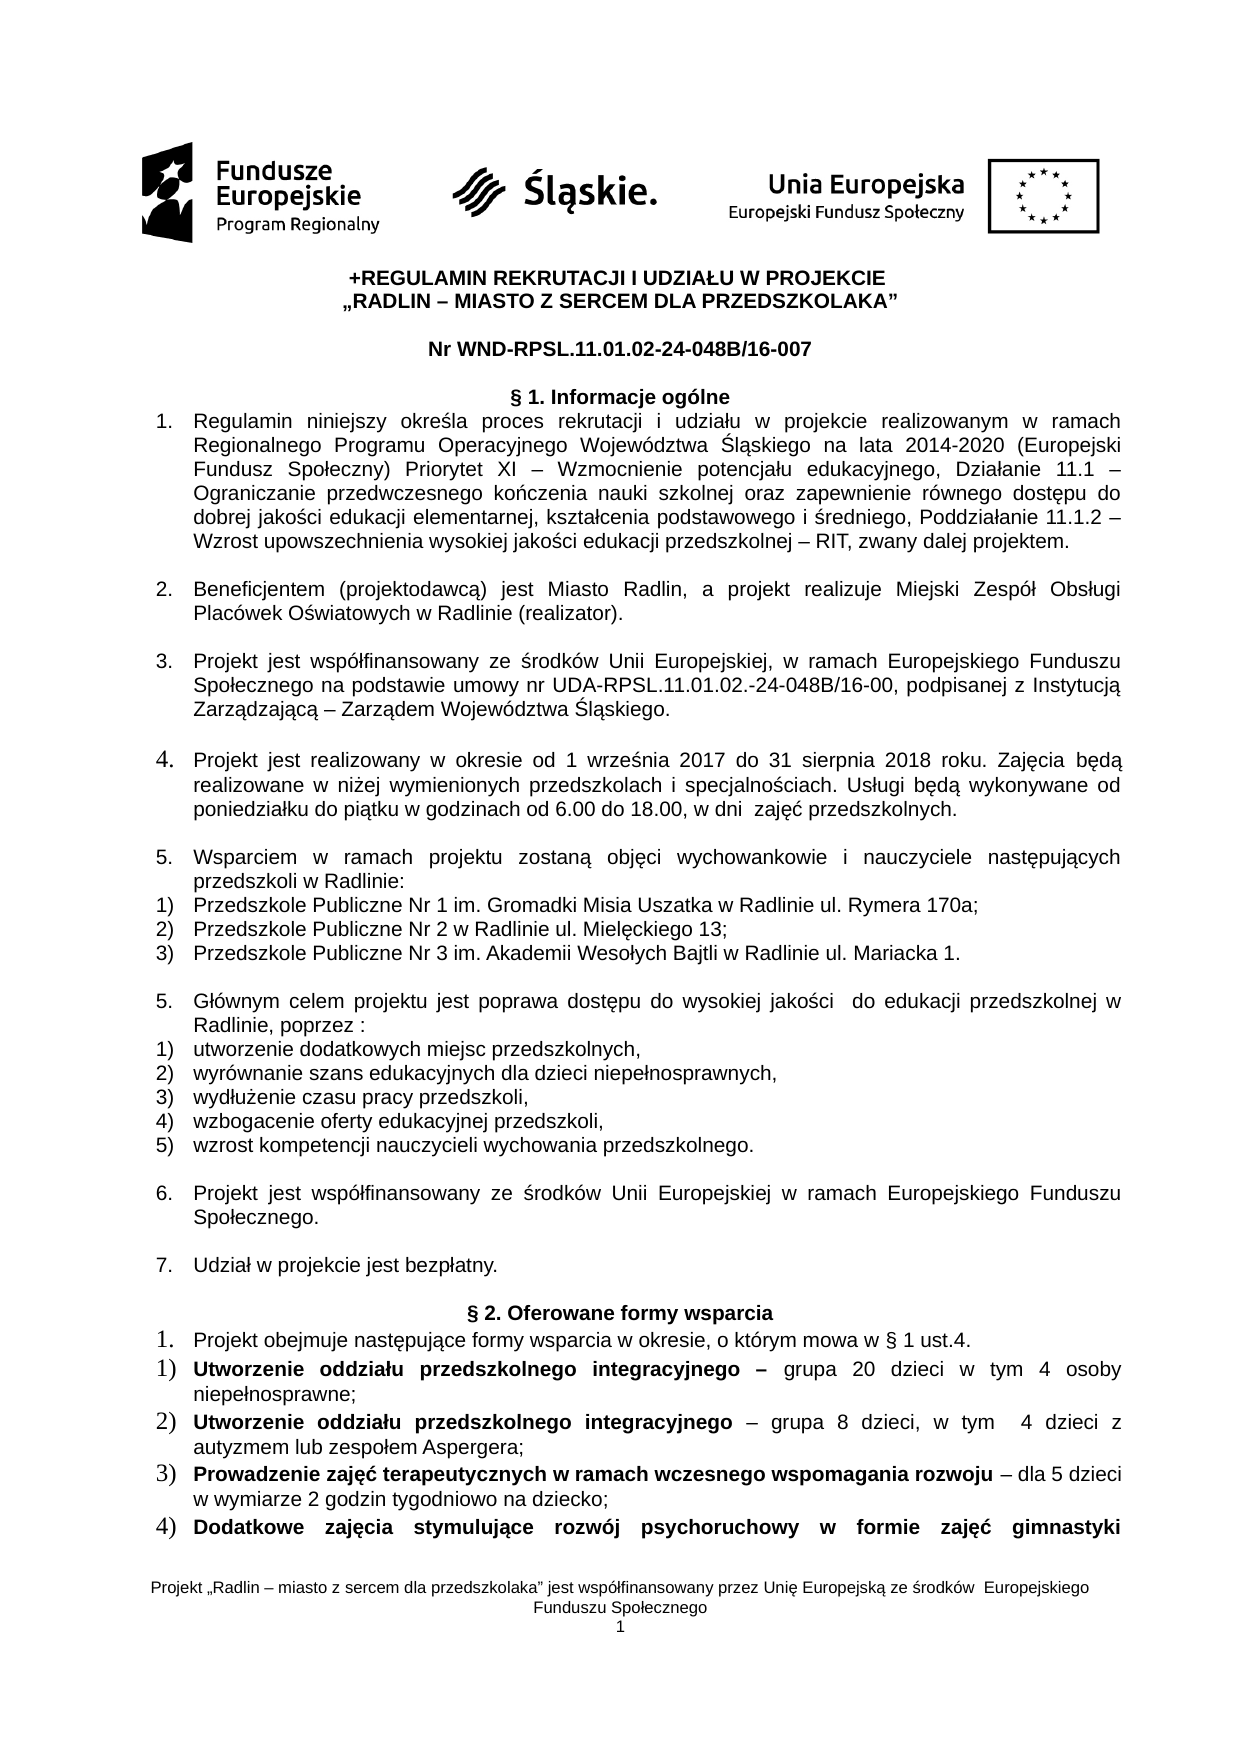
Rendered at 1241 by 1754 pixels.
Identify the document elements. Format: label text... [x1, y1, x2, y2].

list Udział w projekcie jest bezpłatny. [156, 1252, 1122, 1276]
list Projekt jest współfinansowany ze środków Unii Europejskiej, w ramach Europejskiego Funduszu Społecznego na podstawie umowy nr UDA-RPSL.11.01.02.-24-048B/16-00, podpisanej z Instytucją Zarządzającą – Zarządem Województwa Śląskiego. [156, 649, 1122, 721]
list Głównym celem projektu jest poprawa dostępu do wysokiej jakości do edukacji przedszkolnej w Radlinie, poprzez : [156, 989, 1122, 1037]
list Utworzenie oddziału przedszkolnego integracyjnego – grupa 20 dzieci w tym 4 osoby niepełnosprawne; [156, 1353, 1122, 1406]
list wzbogacenie oferty edukacyjnej przedszkoli, [156, 1109, 1122, 1133]
list wydłużenie czasu pracy przedszkoli, [156, 1085, 1122, 1109]
list wzrost kompetencji nauczycieli wychowania przedszkolnego. [156, 1133, 1122, 1157]
list utworzenie dodatkowych miejsc przedszkolnych, [156, 1037, 1122, 1061]
list Projekt jest realizowany w okresie od 1 września 2017 do 31 sierpnia 2018 roku. Zajęcia będą realizowane w niżej wymienionych przedszkolach i specjalnościach. Usługi będą wykonywane od poniedziałku do piątku w godzinach od 6.00 do 18.00, w dni zajęć przedszkolnych. [156, 744, 1122, 821]
text § 2. Oferowane formy wsparcia [118, 1300, 1122, 1324]
text +REGULAMIN REKRUTACJI I UDZIAŁU W PROJEKCIE [118, 266, 1122, 289]
picture [118, 118, 1123, 266]
list Wsparciem w ramach projektu zostaną objęci wychowankowie i nauczyciele następujących przedszkoli w Radlinie: [156, 845, 1122, 893]
list Regulamin niniejszy określa proces rekrutacji i udziału w projekcie realizowanym w ramach Regionalnego Programu Operacyjnego Województwa Śląskiego na lata 2014-2020 (Europejski Fundusz Społeczny) Priorytet XI – Wzmocnienie potencjału edukacyjnego, Działanie 11.1 – Ograniczanie przedwczesnego kończenia nauki szkolnej oraz zapewnienie równego dostępu do dobrej jakości edukacji elementarnej, kształcenia podstawowego i średniego, Poddziałanie 11.1.2 – Wzrost upowszechnienia wysokiej jakości edukacji przedszkolnej – RIT, zwany dalej projektem. [156, 409, 1122, 553]
list Przedszkole Publiczne Nr 1 im. Gromadki Misia Uszatka w Radlinie ul. Rymera 170a; [156, 893, 1122, 917]
list wyrównanie szans edukacyjnych dla dzieci niepełnosprawnych, [156, 1061, 1122, 1085]
list Dodatkowe zajęcia stymulujące rozwój psychoruchowy w formie zajęć gimnastyki [156, 1511, 1122, 1540]
text § 1. Informacje ogólne [118, 385, 1122, 409]
list Projekt obejmuje następujące formy wsparcia w okresie, o którym mowa w § 1 ust.4. [156, 1324, 1122, 1353]
list Projekt jest współfinansowany ze środków Unii Europejskiej w ramach Europejskiego Funduszu Społecznego. [156, 1181, 1122, 1228]
list Utworzenie oddziału przedszkolnego integracyjnego – grupa 8 dzieci, w tym 4 dzieci z autyzmem lub zespołem Aspergera; [156, 1406, 1122, 1458]
text Nr WND-RPSL.11.01.02-24-048B/16-007 [118, 337, 1122, 361]
list Prowadzenie zajęć terapeutycznych w ramach wczesnego wspomagania rozwoju – dla 5 dzieci w wymiarze 2 godzin tygodniowo na dziecko; [156, 1458, 1122, 1511]
text „RADLIN – MIASTO Z SERCEM DLA PRZEDSZKOLAKA” [118, 289, 1122, 313]
list Beneficjentem (projektodawcą) jest Miasto Radlin, a projekt realizuje Miejski Zespół Obsługi Placówek Oświatowych w Radlinie (realizator). [156, 577, 1122, 625]
list Przedszkole Publiczne Nr 3 im. Akademii Wesołych Bajtli w Radlinie ul. Mariacka 1. [156, 941, 1122, 965]
list Przedszkole Publiczne Nr 2 w Radlinie ul. Mielęckiego 13; [156, 917, 1122, 941]
